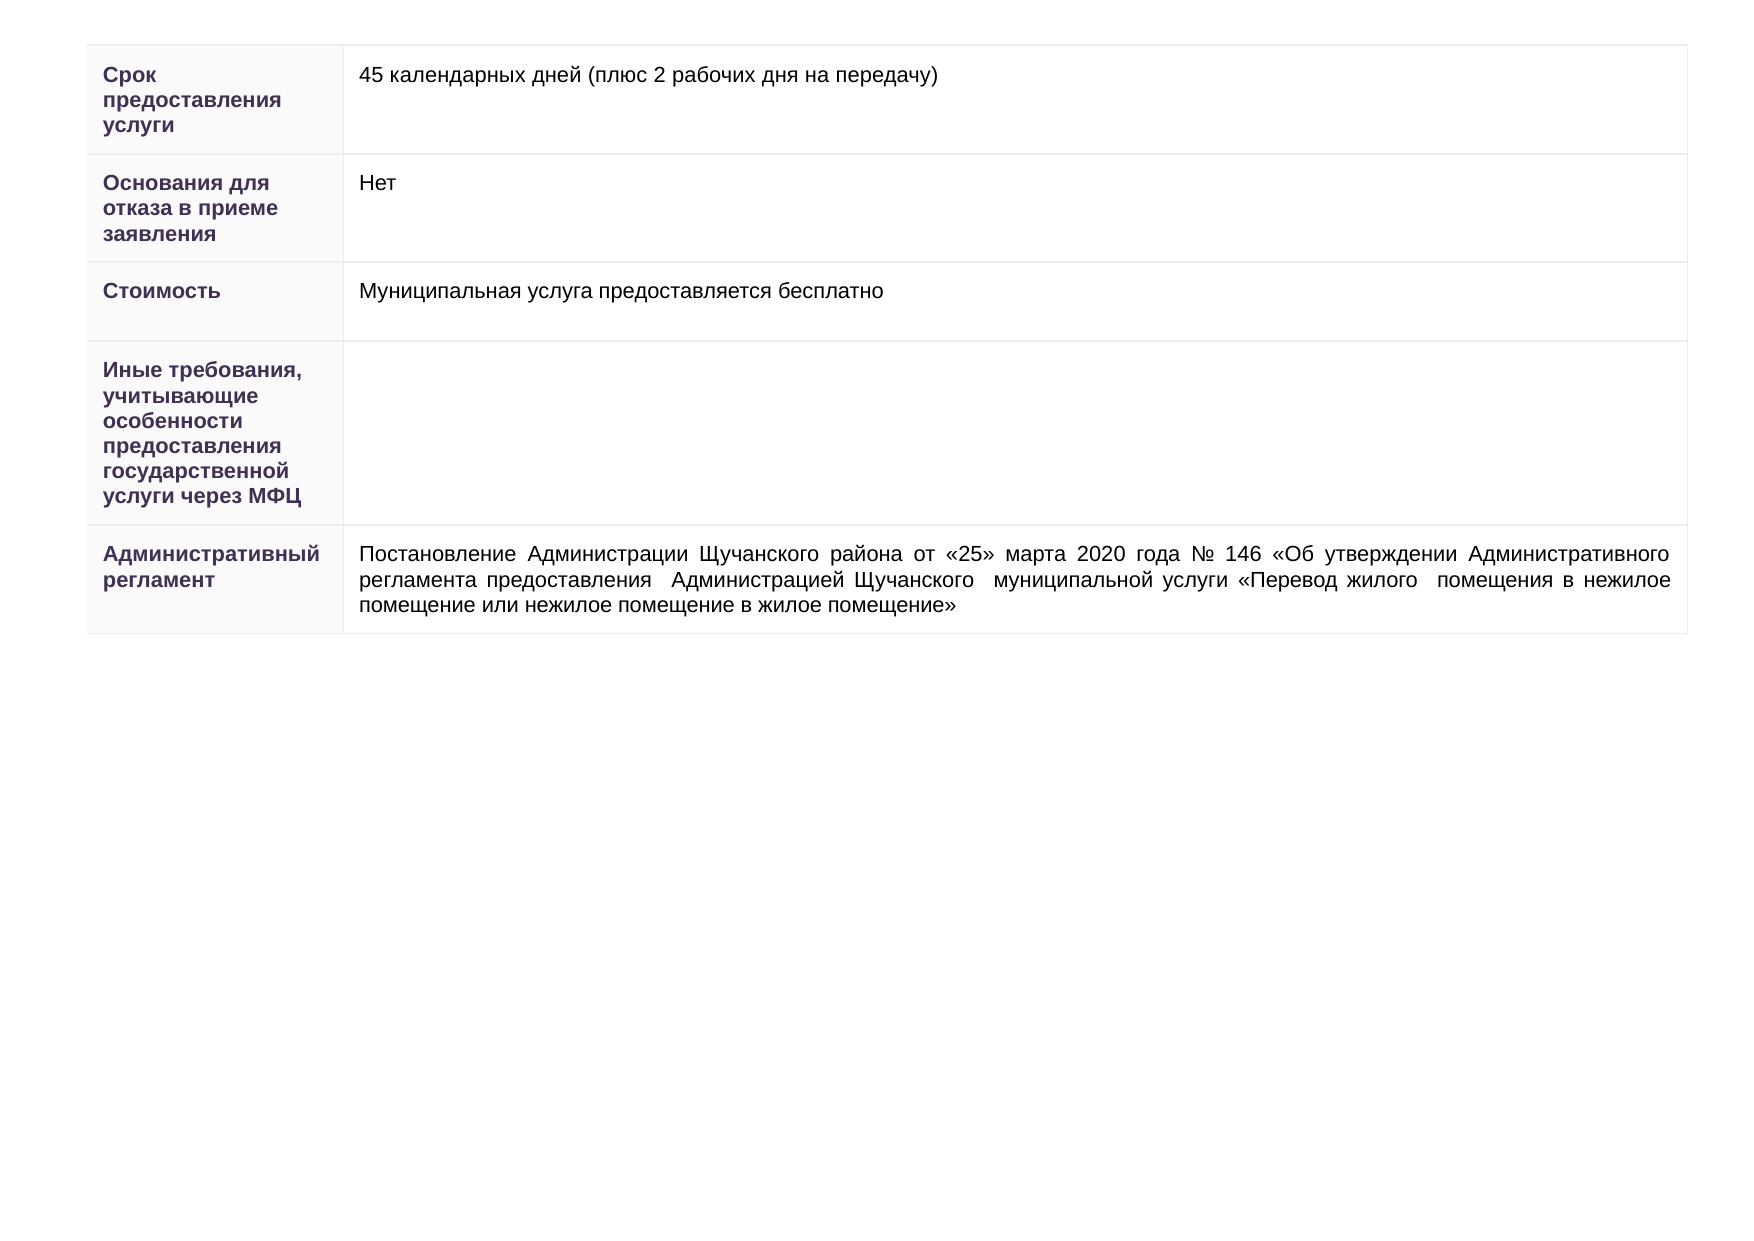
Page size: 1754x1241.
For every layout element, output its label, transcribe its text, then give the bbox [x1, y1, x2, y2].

table_cell 45 календарных дней (плюс 2 рабочих дня на передачу) [344, 46, 1687, 153]
table_cell [344, 342, 1687, 524]
table_cell Постановление Администрации Щучанского района от «25» марта 2020 года № 146 «Об утверждении Административного регламента предоставления Администрацией Щучанского муниципальной услуги «Перевод жилого помещения в нежилое помещение или нежилое помещение в жилое помещение» [344, 526, 1687, 633]
table_cell Административный регламент [87, 526, 343, 633]
table_cell Стоимость [87, 263, 343, 340]
table_cell Срок предоставления услуги [87, 46, 343, 153]
table_cell Иные требования, учитывающие особенности предоставления государственной услуги через МФЦ [87, 342, 343, 524]
table_cell Муниципальная услуга предоставляется бесплатно [344, 263, 1687, 340]
table_cell Основания для отказа в приеме заявления [87, 155, 343, 261]
table_cell Нет [344, 155, 1687, 261]
